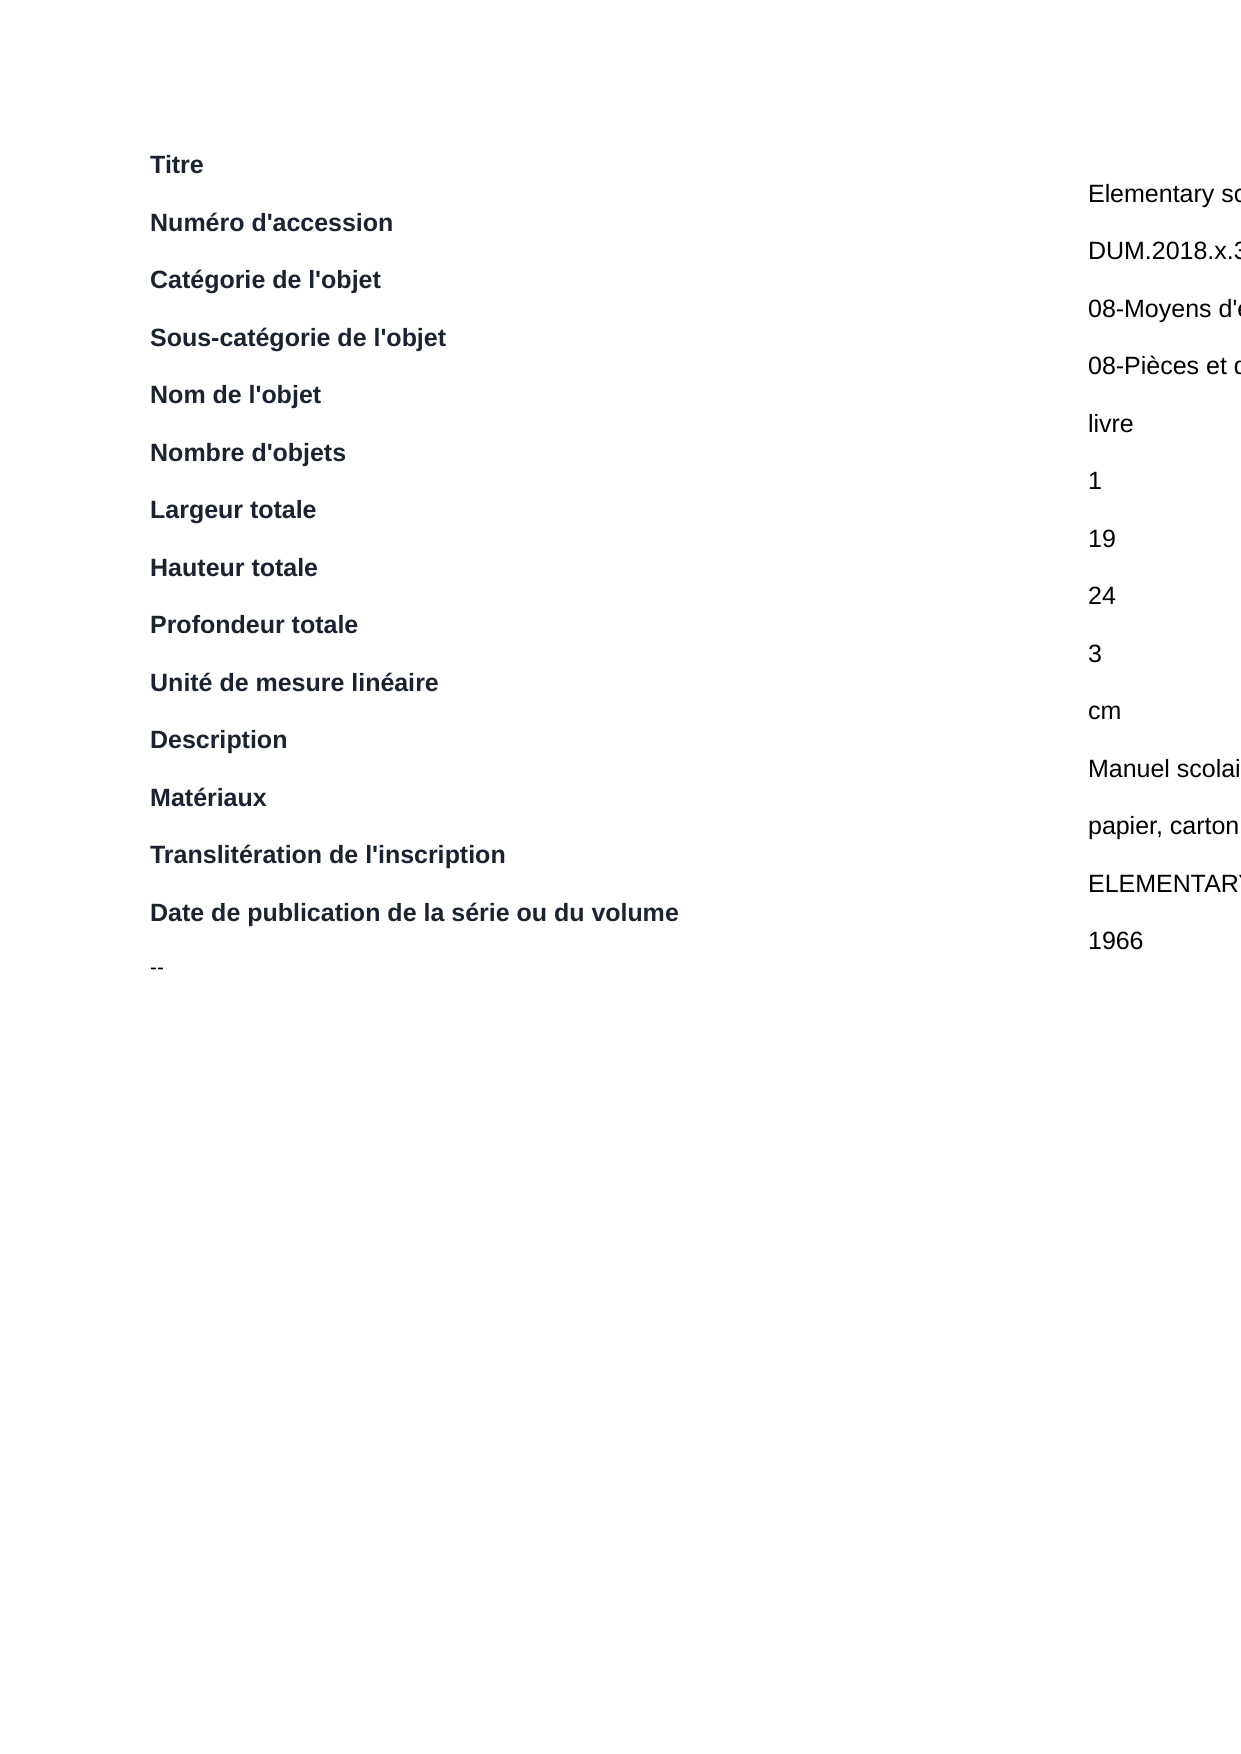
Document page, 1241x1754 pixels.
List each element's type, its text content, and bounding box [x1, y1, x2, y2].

text 1 [1088, 466, 1240, 495]
text Manuel scolaire de mathématique à la couverture orange. Illustrations de blocs de couleur. Écrit en anglais. [1088, 754, 1240, 782]
text 3 [1088, 639, 1240, 667]
text Profondeur totale [150, 610, 1090, 639]
text 08-Pièces et documents [1088, 351, 1240, 380]
text -- [150, 955, 1090, 979]
text Numéro d'accession [150, 207, 1090, 236]
text 1966 [1088, 926, 1240, 955]
text papier, carton [1088, 811, 1240, 840]
text Nom de l'objet [150, 380, 1090, 409]
text ELEMENTARY SCHOOL MATHEMATICS BOOK 4 par ROBERT E. EICHOLZ ET PHARES G. O'DAFFER [1088, 869, 1240, 897]
text Date de publication de la série ou du volume [150, 897, 1090, 926]
text Elementary school mathematics Book 4 [1088, 179, 1240, 207]
text 19 [1088, 524, 1240, 552]
text livre [1088, 409, 1240, 437]
text cm [1088, 696, 1240, 725]
text 24 [1088, 581, 1240, 610]
text Catégorie de l'objet [150, 265, 1090, 294]
text Translitération de l'inscription [150, 840, 1090, 869]
text Largeur totale [150, 495, 1090, 524]
text DUM.2018.x.33 [1088, 236, 1240, 265]
text Titre [150, 150, 1090, 179]
text Nombre d'objets [150, 437, 1090, 466]
text Unité de mesure linéaire [150, 667, 1090, 696]
text Sous-catégorie de l'objet [150, 322, 1090, 351]
text Matériaux [150, 782, 1090, 811]
text 08-Moyens d'expression [1088, 294, 1240, 322]
text Hauteur totale [150, 552, 1090, 581]
text Description [150, 725, 1090, 754]
